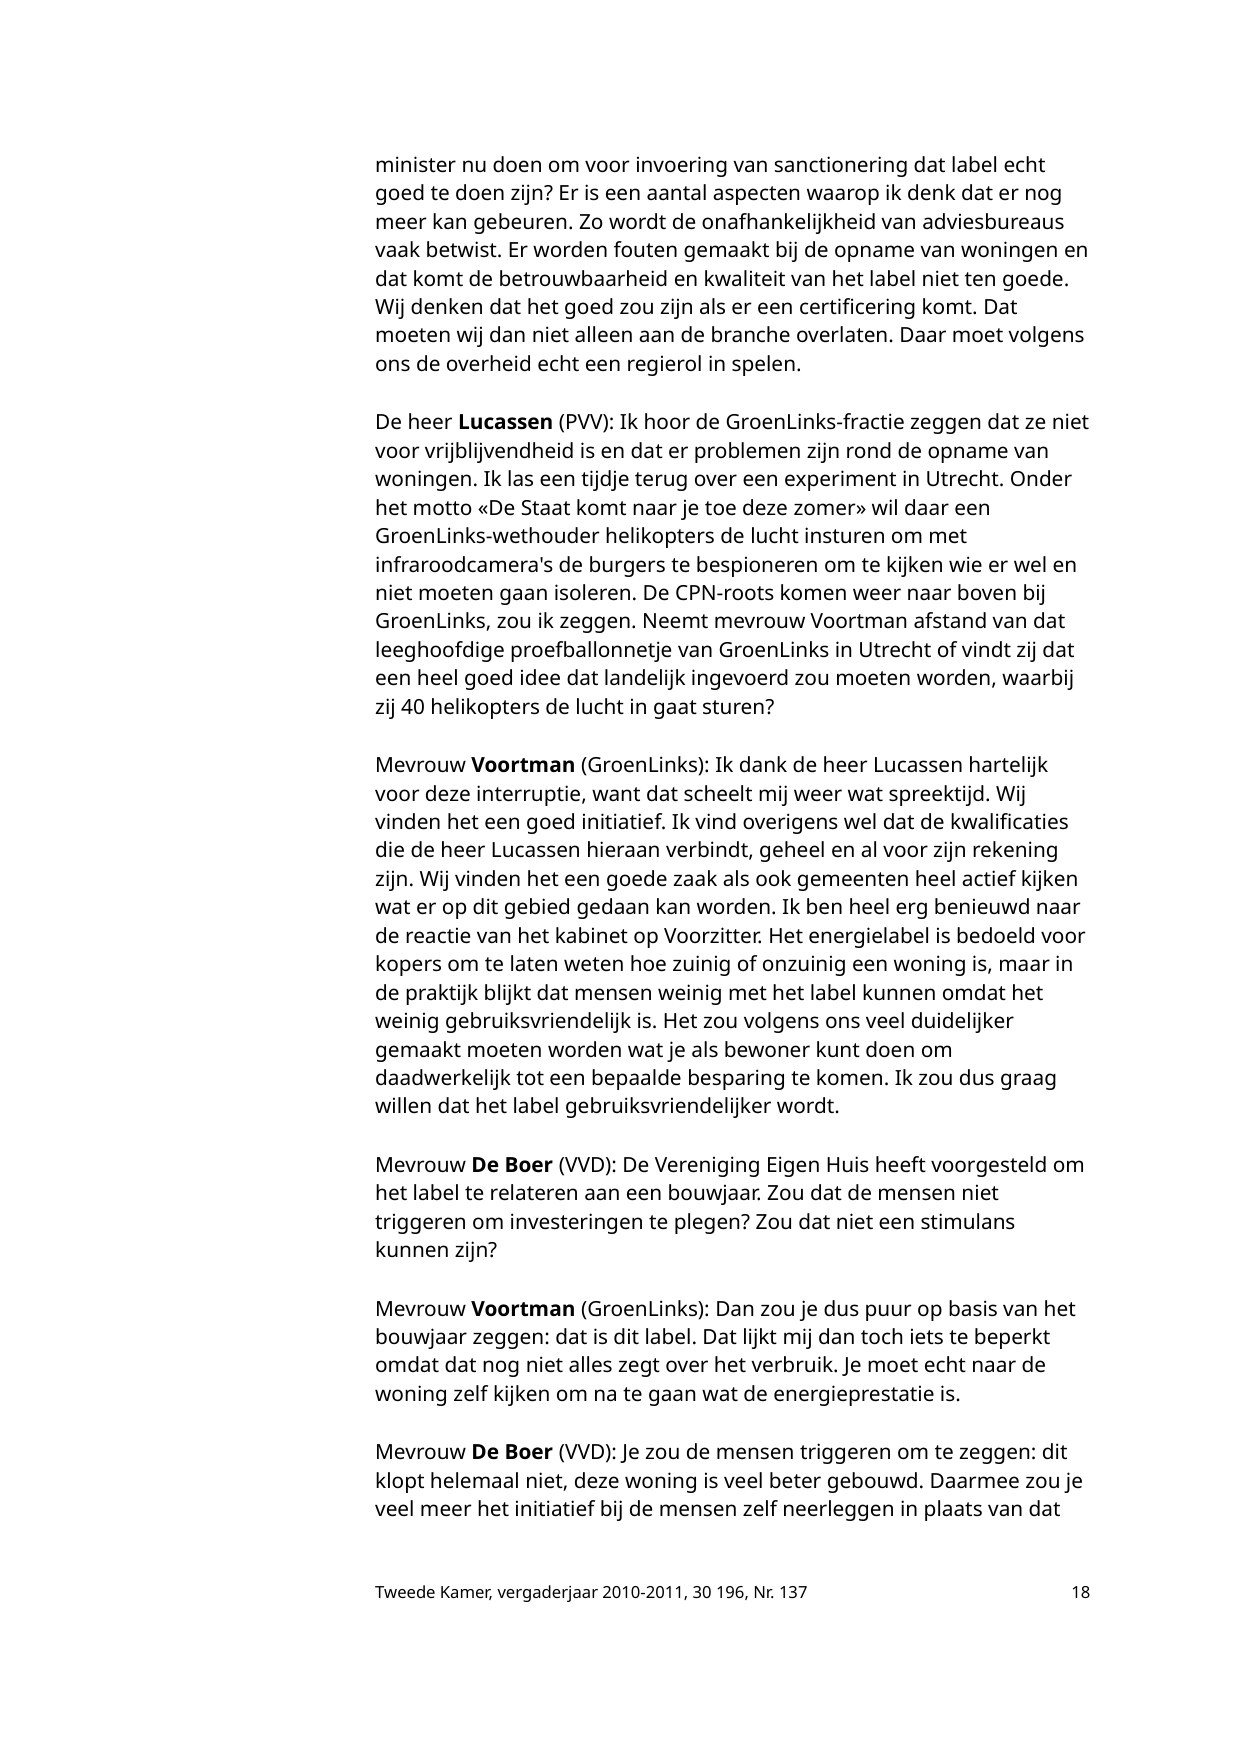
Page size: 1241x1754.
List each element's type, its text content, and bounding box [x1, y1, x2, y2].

text Mevrouw Voortman (GroenLinks): Dan zou je dus puur op basis van het bouwjaar zeggen: dat is dit label. Dat lijkt mij dan toch iets te beperkt omdat dat nog niet alles zegt over het verbruik. Je moet echt naar de woning zelf kijken om na te gaan wat de energieprestatie is. [375, 1294, 1090, 1407]
text Mevrouw De Boer (VVD): De Vereniging Eigen Huis heeft voorgesteld om het label te relateren aan een bouwjaar. Zou dat de mensen niet triggeren om investeringen te plegen? Zou dat niet een stimulans kunnen zijn? [375, 1150, 1090, 1264]
text Mevrouw Voortman (GroenLinks): Ik dank de heer Lucassen hartelijk voor deze interruptie, want dat scheelt mij weer wat spreektijd. Wij vinden het een goed initiatief. Ik vind overigens wel dat de kwalificaties die de heer Lucassen hieraan verbindt, geheel en al voor zijn rekening zijn. Wij vinden het een goede zaak als ook gemeenten heel actief kijken wat er op dit gebied gedaan kan worden. Ik ben heel erg benieuwd naar de reactie van het kabinet op Voorzitter. Het energielabel is bedoeld voor kopers om te laten weten hoe zuinig of onzuinig een woning is, maar in de praktijk blijkt dat mensen weinig met het label kunnen omdat het weinig gebruiksvriendelijk is. Het zou volgens ons veel duidelijker gemaakt moeten worden wat je als bewoner kunt doen om daadwerkelijk tot een bepaalde besparing te komen. Ik zou dus graag willen dat het label gebruiksvriendelijker wordt. [375, 750, 1090, 1120]
text De heer Lucassen (PVV): Ik hoor de GroenLinks-fractie zeggen dat ze niet voor vrijblijvendheid is en dat er problemen zijn rond de opname van woningen. Ik las een tijdje terug over een experiment in Utrecht. Onder het motto «De Staat komt naar je toe deze zomer» wil daar een GroenLinks-wethouder helikopters de lucht insturen om met infraroodcamera's de burgers te bespioneren om te kijken wie er wel en niet moeten gaan isoleren. De CPN-roots komen weer naar boven bij GroenLinks, zou ik zeggen. Neemt mevrouw Voortman afstand van dat leeghoofdige proefballonnetje van GroenLinks in Utrecht of vindt zij dat een heel goed idee dat landelijk ingevoerd zou moeten worden, waarbij zij 40 helikopters de lucht in gaat sturen? [375, 407, 1090, 720]
text minister nu doen om voor invoering van sanctionering dat label echt goed te doen zijn? Er is een aantal aspecten waarop ik denk dat er nog meer kan gebeuren. Zo wordt de onafhankelijkheid van adviesbureaus vaak betwist. Er worden fouten gemaakt bij de opname van woningen en dat komt de betrouwbaarheid en kwaliteit van het label niet ten goede. Wij denken dat het goed zou zijn als er een certificering komt. Dat moeten wij dan niet alleen aan de branche overlaten. Daar moet volgens ons de overheid echt een regierol in spelen. [375, 150, 1090, 377]
text Mevrouw De Boer (VVD): Je zou de mensen triggeren om te zeggen: dit klopt helemaal niet, deze woning is veel beter gebouwd. Daarmee zou je veel meer het initiatief bij de mensen zelf neerleggen in plaats van dat [375, 1437, 1090, 1523]
